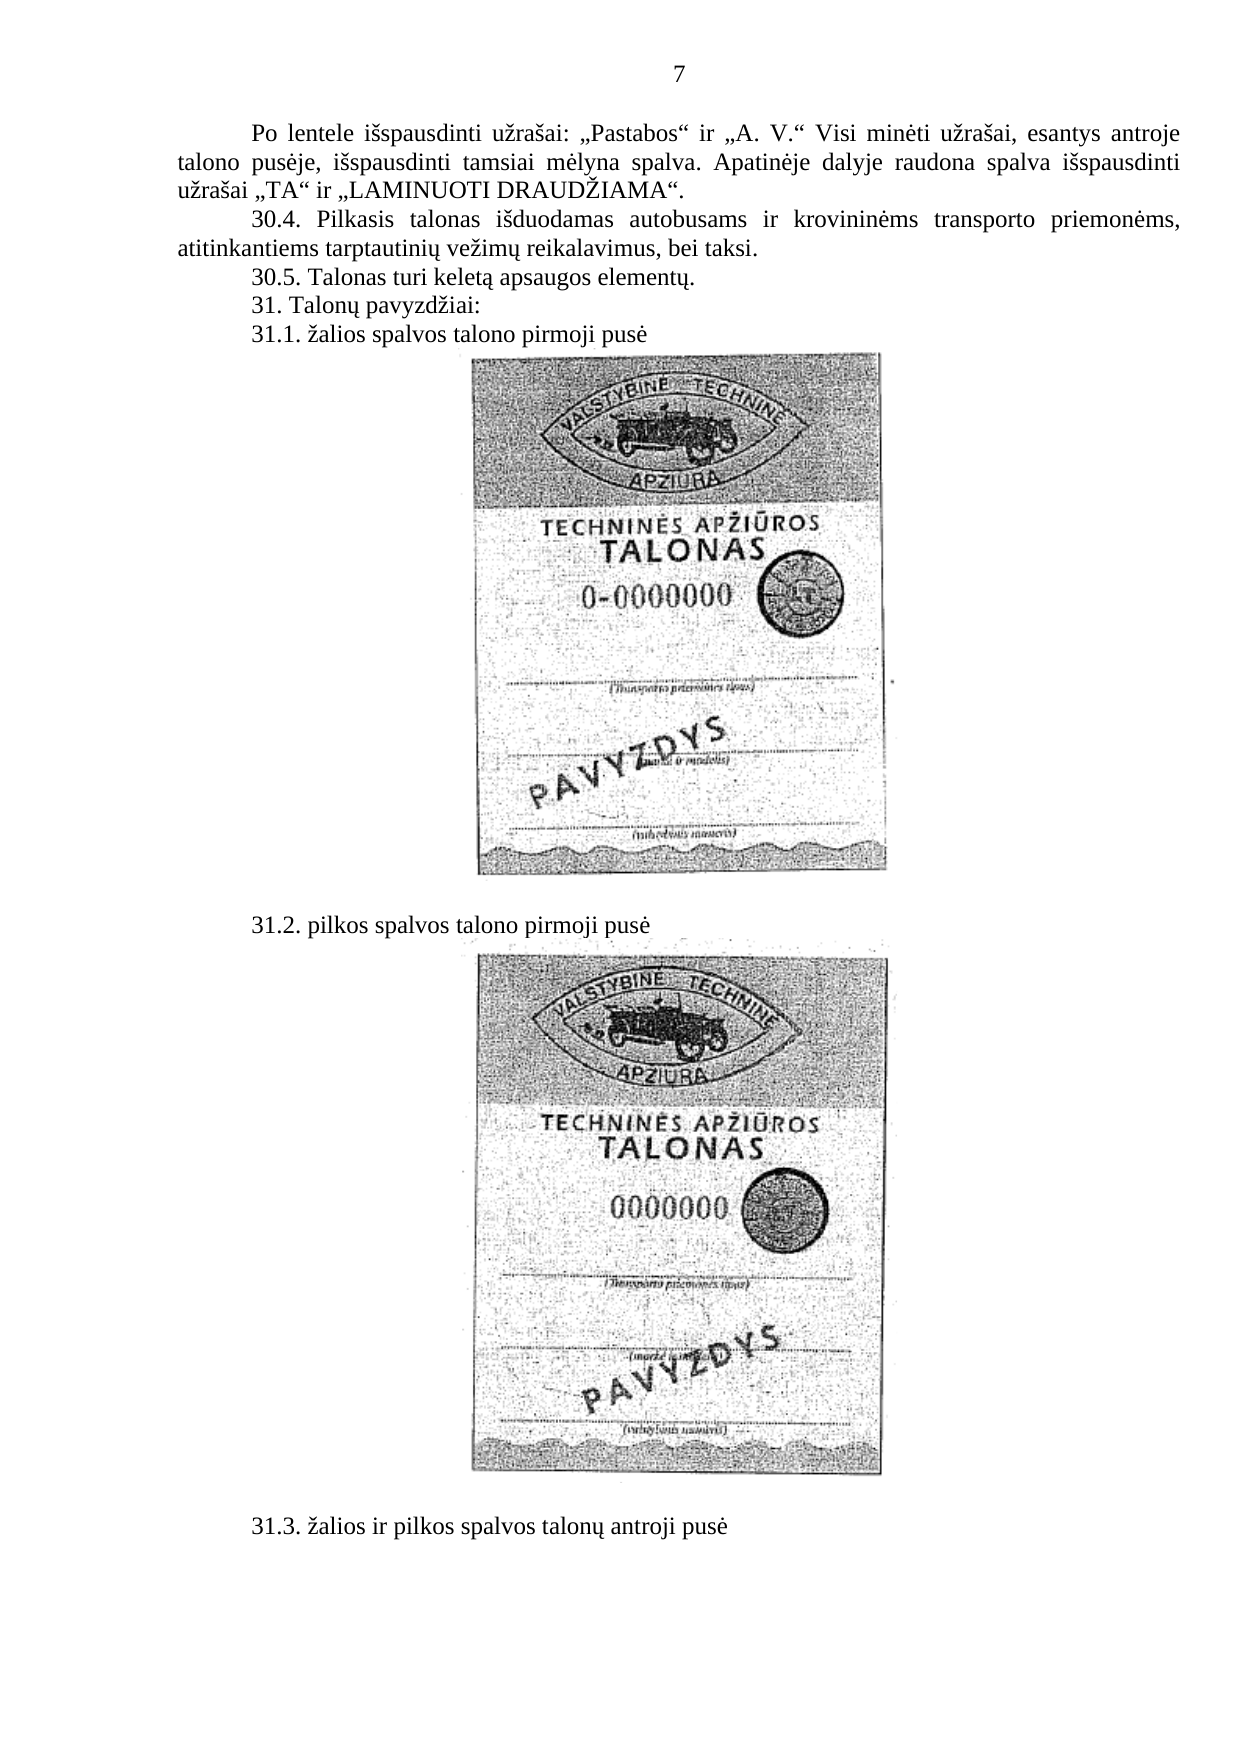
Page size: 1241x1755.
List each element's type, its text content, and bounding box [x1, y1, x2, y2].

text 31.3. žalios ir pilkos spalvos talonų antroji pusė [177, 1511, 1181, 1540]
text 30.5. Talonas turi keletą apsaugos elementų. [177, 262, 1181, 291]
text Po lentele išspausdinti užrašai: „Pastabos“ ir „A. V.“ Visi minėti užrašai, esantys antroje talono pusėje, išspausdinti tamsiai mėlyna spalva. Apatinėje dalyje raudona spalva išspausdinti užrašai „TA“ ir „LAMINUOTI DRAUDŽIAMA“. [177, 118, 1181, 204]
text 30.4. Pilkasis talonas išduodamas autobusams ir krovininėms transporto priemonėms, atitinkantiems tarptautinių vežimų reikalavimus, bei taksi. [177, 204, 1181, 262]
text 31.1. žalios spalvos talono pirmoji pusė [177, 319, 1181, 348]
text 31. Talonų pavyzdžiai: [177, 291, 1181, 319]
text 31.2. pilkos spalvos talono pirmoji pusė [177, 910, 1181, 938]
